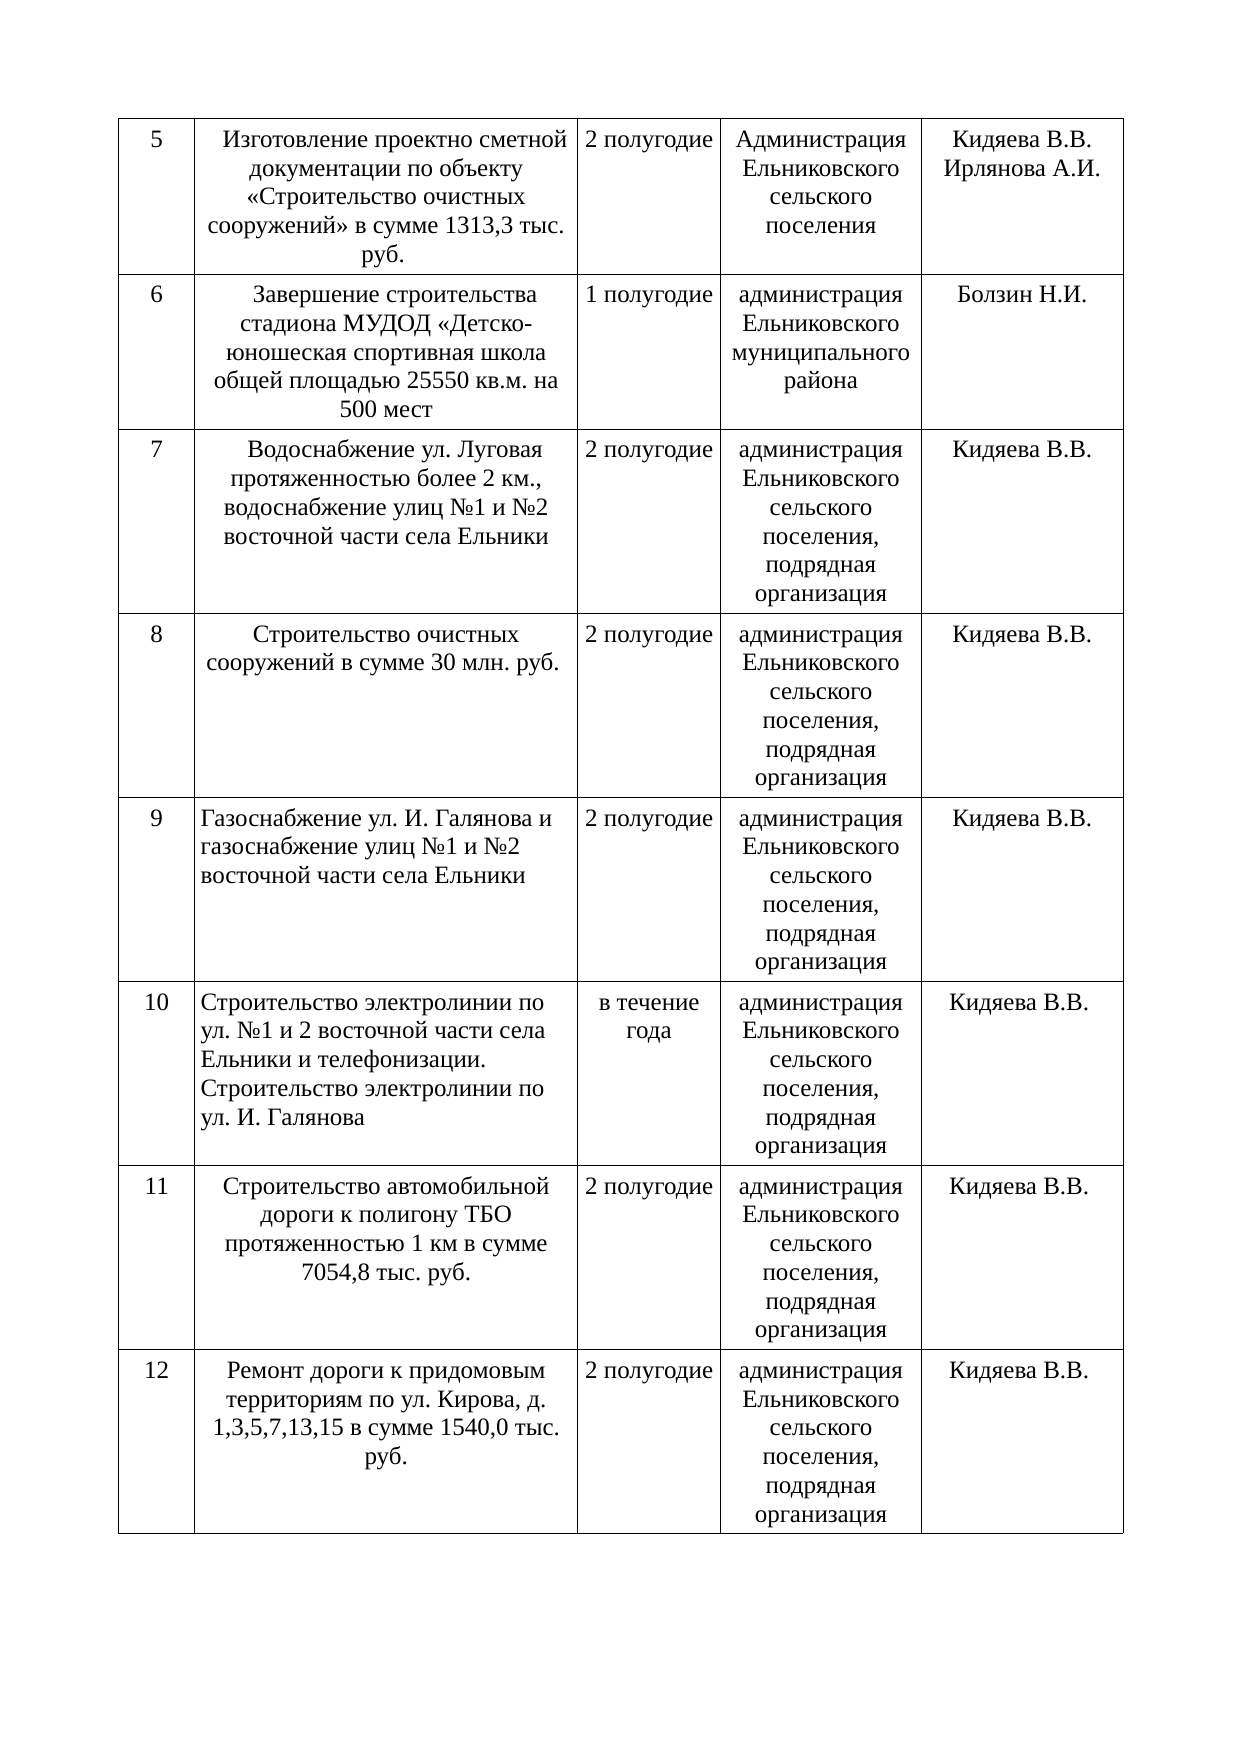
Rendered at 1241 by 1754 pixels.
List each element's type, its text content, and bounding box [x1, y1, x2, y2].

table_cell Строительство электролинии по ул. №1 и 2 восточной части села Ельники и телефонизации. Строительство электролинии по ул. И. Галянова [195, 982, 577, 1165]
table_cell Кидяева В.В. [922, 614, 1123, 797]
table_cell администрация Ельниковского муниципального района [721, 275, 921, 429]
table_cell администрация Ельниковского сельского поселения, подрядная организация [721, 982, 921, 1165]
table_cell 2 полугодие [578, 1350, 720, 1533]
table_cell Строительство автомобильной дороги к полигону ТБО протяженностью 1 км в сумме 7054,8 тыс. руб. [195, 1166, 577, 1349]
table_cell 5 [119, 119, 194, 273]
table_cell администрация Ельниковского сельского поселения, подрядная организация [721, 430, 921, 613]
table_cell администрация Ельниковского сельского поселения, подрядная организация [721, 614, 921, 797]
table_cell 9 [119, 798, 194, 981]
table_cell 6 [119, 275, 194, 429]
table_cell 2 полугодие [578, 614, 720, 797]
table_cell Изготовление проектно сметной документации по объекту «Строительство очистных сооружений» в сумме 1313,3 тыс. руб. [195, 119, 577, 273]
table_cell 2 полугодие [578, 1166, 720, 1349]
table_cell 1 полугодие [578, 275, 720, 429]
table_cell 10 [119, 982, 194, 1165]
table_cell Ремонт дороги к придомовым территориям по ул. Кирова, д. 1,3,5,7,13,15 в сумме 1540,0 тыс. руб. [195, 1350, 577, 1533]
table_cell 11 [119, 1166, 194, 1349]
table_cell в течение года [578, 982, 720, 1165]
table_cell 8 [119, 614, 194, 797]
table_cell 12 [119, 1350, 194, 1533]
table_cell Завершение строительства стадиона МУДОД «Детско- юношеская спортивная школа общей площадью 25550 кв.м. на 500 мест [195, 275, 577, 429]
table_cell Кидяева В.В. [922, 798, 1123, 981]
table_cell Администрация Ельниковского сельского поселения [721, 119, 921, 273]
table_cell Кидяева В.В. [922, 430, 1123, 613]
table_cell Газоснабжение ул. И. Галянова и газоснабжение улиц №1 и №2 восточной части села Ельники [195, 798, 577, 981]
table_cell Водоснабжение ул. Луговая протяженностью более 2 км., водоснабжение улиц №1 и №2 восточной части села Ельники [195, 430, 577, 613]
table_cell администрация Ельниковского сельского поселения, подрядная организация [721, 1166, 921, 1349]
table_cell 2 полугодие [578, 430, 720, 613]
table_cell Кидяева В.В. [922, 1166, 1123, 1349]
table_cell 2 полугодие [578, 798, 720, 981]
table_cell Болзин Н.И. [922, 275, 1123, 429]
table_cell администрация Ельниковского сельского поселения, подрядная организация [721, 1350, 921, 1533]
table_cell 7 [119, 430, 194, 613]
table_cell 2 полугодие [578, 119, 720, 273]
table_cell Строительство очистных сооружений в сумме 30 млн. руб. [195, 614, 577, 797]
table_cell Кидяева В.В. [922, 1350, 1123, 1533]
table_cell Кидяева В.В. Ирлянова А.И. [922, 119, 1123, 273]
table_cell Кидяева В.В. [922, 982, 1123, 1165]
table_cell администрация Ельниковского сельского поселения, подрядная организация [721, 798, 921, 981]
